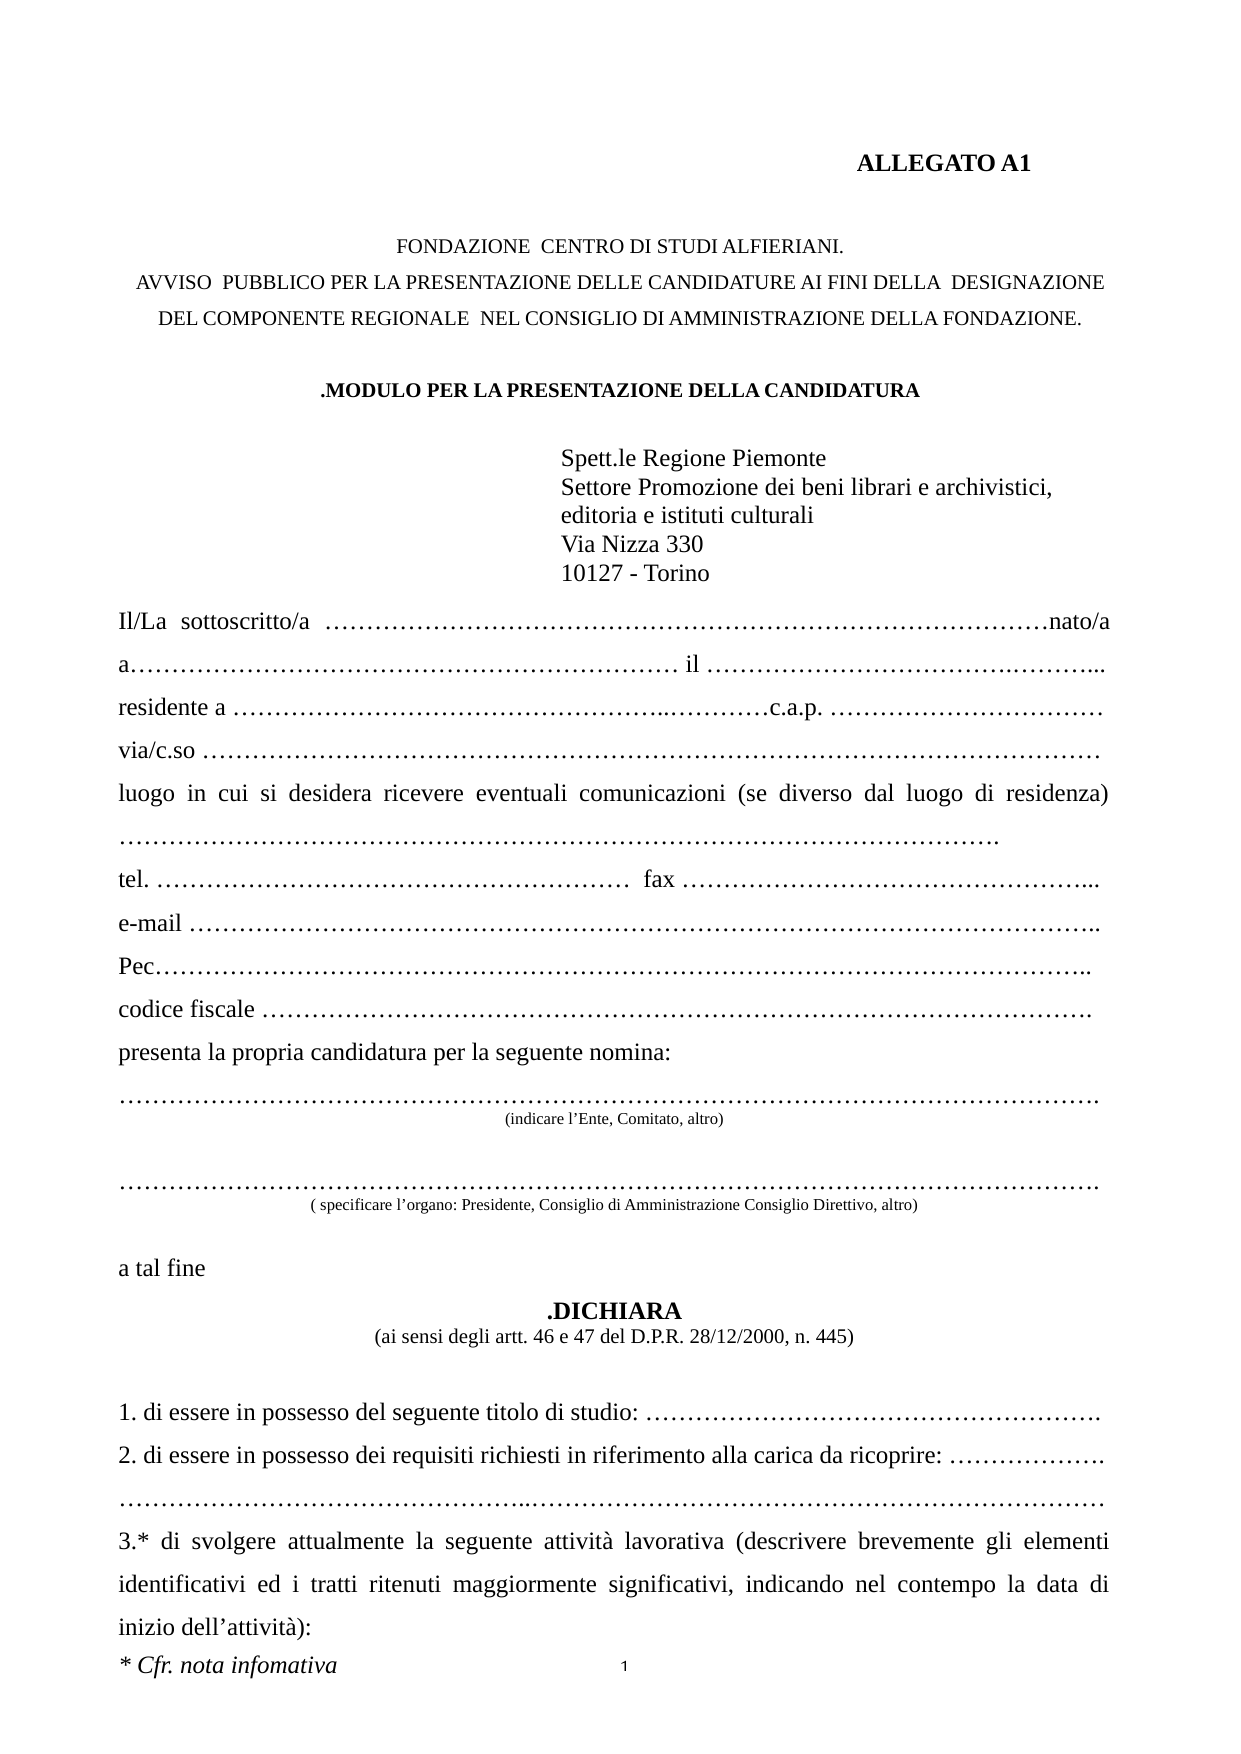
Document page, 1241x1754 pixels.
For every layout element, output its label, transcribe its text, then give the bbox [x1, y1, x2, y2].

text ………………………………………………………………………………………………………. [118, 1166, 1110, 1195]
text via/c.so ……………………………………………………………………………………………… [118, 735, 1110, 764]
text presenta la propria candidatura per la seguente nomina: [118, 1037, 1110, 1066]
text residente a ……………………………………………..…………c.a.p. …………………………… [118, 692, 1110, 721]
text Settore Promozione dei beni librari e archivistici, editoria e istituti culturali [561, 472, 1110, 529]
text 2. di essere in possesso dei requisiti richiesti in riferimento alla carica da ricoprire: ………………. [118, 1440, 1110, 1468]
text a tal fine [118, 1253, 1110, 1281]
text (ai sensi degli artt. 46 e 47 del D.P.R. 28/12/2000, n. 445) [118, 1324, 1110, 1348]
text Pec………………………………………………………………………………………………….. [118, 951, 1110, 979]
text 10127 - Torino [561, 558, 1110, 587]
text (indicare l’Ente, Comitato, altro) [118, 1109, 1110, 1128]
text 3.* di svolgere attualmente la seguente attività lavorativa (descrivere brevemente gli elementi identificativi ed i tratti ritenuti maggiormente significativi, indicando nel contempo la data di inizio dell’attività): [118, 1526, 1110, 1641]
text e-mail ……………………………………………………………………………………………….. [118, 908, 1110, 936]
text …………………………………………..…………………………………………………………… [118, 1483, 1110, 1512]
text Spett.le Regione Piemonte [561, 443, 1110, 472]
subtitle DICHIARA [118, 1296, 1110, 1324]
text 1. di essere in possesso del seguente titolo di studio: ………………………………………………. [118, 1397, 1110, 1425]
text ………………………………………………………………………………………………………. [118, 1080, 1110, 1109]
text codice fiscale ………………………………………………………………………………………. [118, 994, 1110, 1023]
text AVVISO PUBBLICO PER LA PRESENTAZIONE DELLE CANDIDATURE AI FINI DELLA DESIGNAZIONE DEL COMPONENTE REGIONALE NEL CONSIGLIO DI AMMINISTRAZIONE DELLA FONDAZIONE. [130, 270, 1110, 330]
text ALLEGATO A1 [130, 148, 1110, 176]
text tel. ………………………………………………… fax …………………………………………... [118, 864, 1110, 893]
subtitle MODULO PER LA PRESENTAZIONE DELLA CANDIDATURA [130, 378, 1110, 402]
text luogo in cui si desidera ricevere eventuali comunicazioni (se diverso dal luogo di residenza)……………………………………………………………………………………………. [118, 778, 1110, 850]
text Via Nizza 330 [561, 529, 1110, 558]
text Il/La sottoscritto/a ……………………………………………………………………………nato/a a………………………………………………………… il ……………………………….………... [118, 606, 1110, 678]
text FONDAZIONE CENTRO DI STUDI ALFIERIANI. [130, 234, 1110, 258]
text ( specificare l’organo: Presidente, Consiglio di Amministrazione Consiglio Direttivo, altro) [118, 1195, 1110, 1214]
